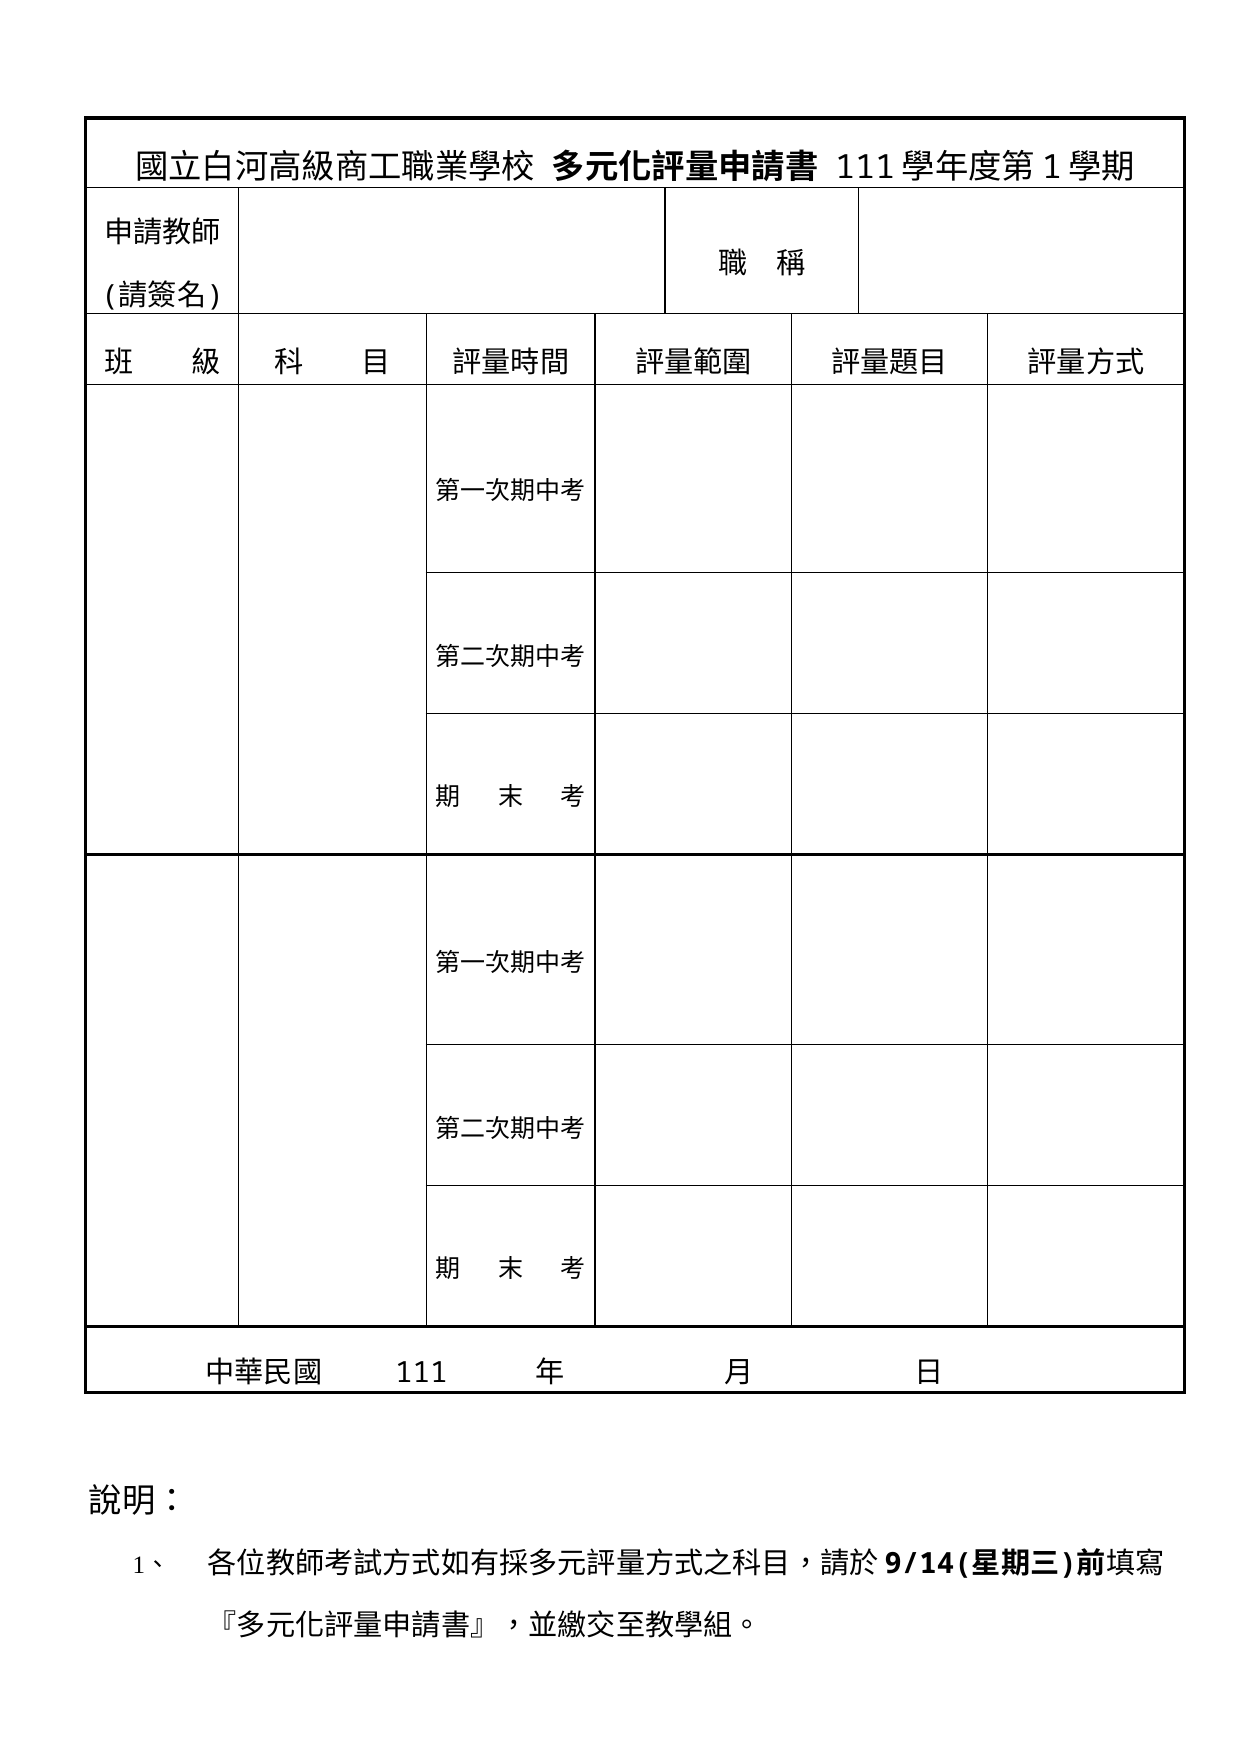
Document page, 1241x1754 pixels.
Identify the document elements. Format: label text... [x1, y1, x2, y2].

table_cell [596, 714, 791, 853]
table_cell 中華民國 111 年 月 日 [87, 1328, 1183, 1391]
table_cell [792, 1186, 987, 1325]
table_cell 第二次期中考 [427, 573, 594, 713]
table_cell 評量時間 [427, 314, 594, 383]
table_cell 職 稱 [666, 188, 858, 313]
table_cell 期 末 考 [427, 1186, 594, 1325]
table_cell [596, 573, 791, 713]
table_header 國立白河高級商工職業學校 多元化評量申請書 111學年度第1學期 [87, 120, 1183, 187]
table_cell 科 目 [239, 314, 426, 383]
table_cell [792, 1045, 987, 1184]
list 各位教師考試方式如有採多元評量方式之科目，請於9/14(星期三)前填寫 [132, 1519, 1181, 1581]
table_cell [988, 1045, 1183, 1184]
table_cell 評量方式 [988, 314, 1183, 383]
table_cell [792, 573, 987, 713]
table_cell [988, 856, 1183, 1044]
table_cell 評量範圍 [596, 314, 791, 383]
table_cell [596, 856, 791, 1044]
table_cell [239, 188, 664, 313]
table_cell [596, 385, 791, 572]
table_cell 第二次期中考 [427, 1045, 594, 1184]
table_cell 第一次期中考 [427, 856, 594, 1044]
table_cell [792, 714, 987, 853]
table_cell [988, 573, 1183, 713]
table_cell [988, 1186, 1183, 1325]
table_cell 第一次期中考 [427, 385, 594, 572]
table_cell [596, 1045, 791, 1184]
text 『多元化評量申請書』，並繳交至教學組。 [207, 1581, 1181, 1644]
table_cell [792, 385, 987, 572]
table_cell [988, 385, 1183, 572]
table_cell [859, 188, 1183, 313]
table_cell [239, 856, 426, 1325]
table_cell 申請教師 (請簽名) [87, 188, 238, 313]
table_cell [988, 714, 1183, 853]
table_cell [87, 385, 238, 853]
table_cell 期 末 考 [427, 714, 594, 853]
table_cell [792, 856, 987, 1044]
table_cell [596, 1186, 791, 1325]
table_cell [239, 385, 426, 853]
table_cell [87, 856, 238, 1325]
table_cell 評量題目 [792, 314, 987, 383]
table_cell 班 級 [87, 314, 238, 383]
text 說明： [89, 1456, 1181, 1519]
